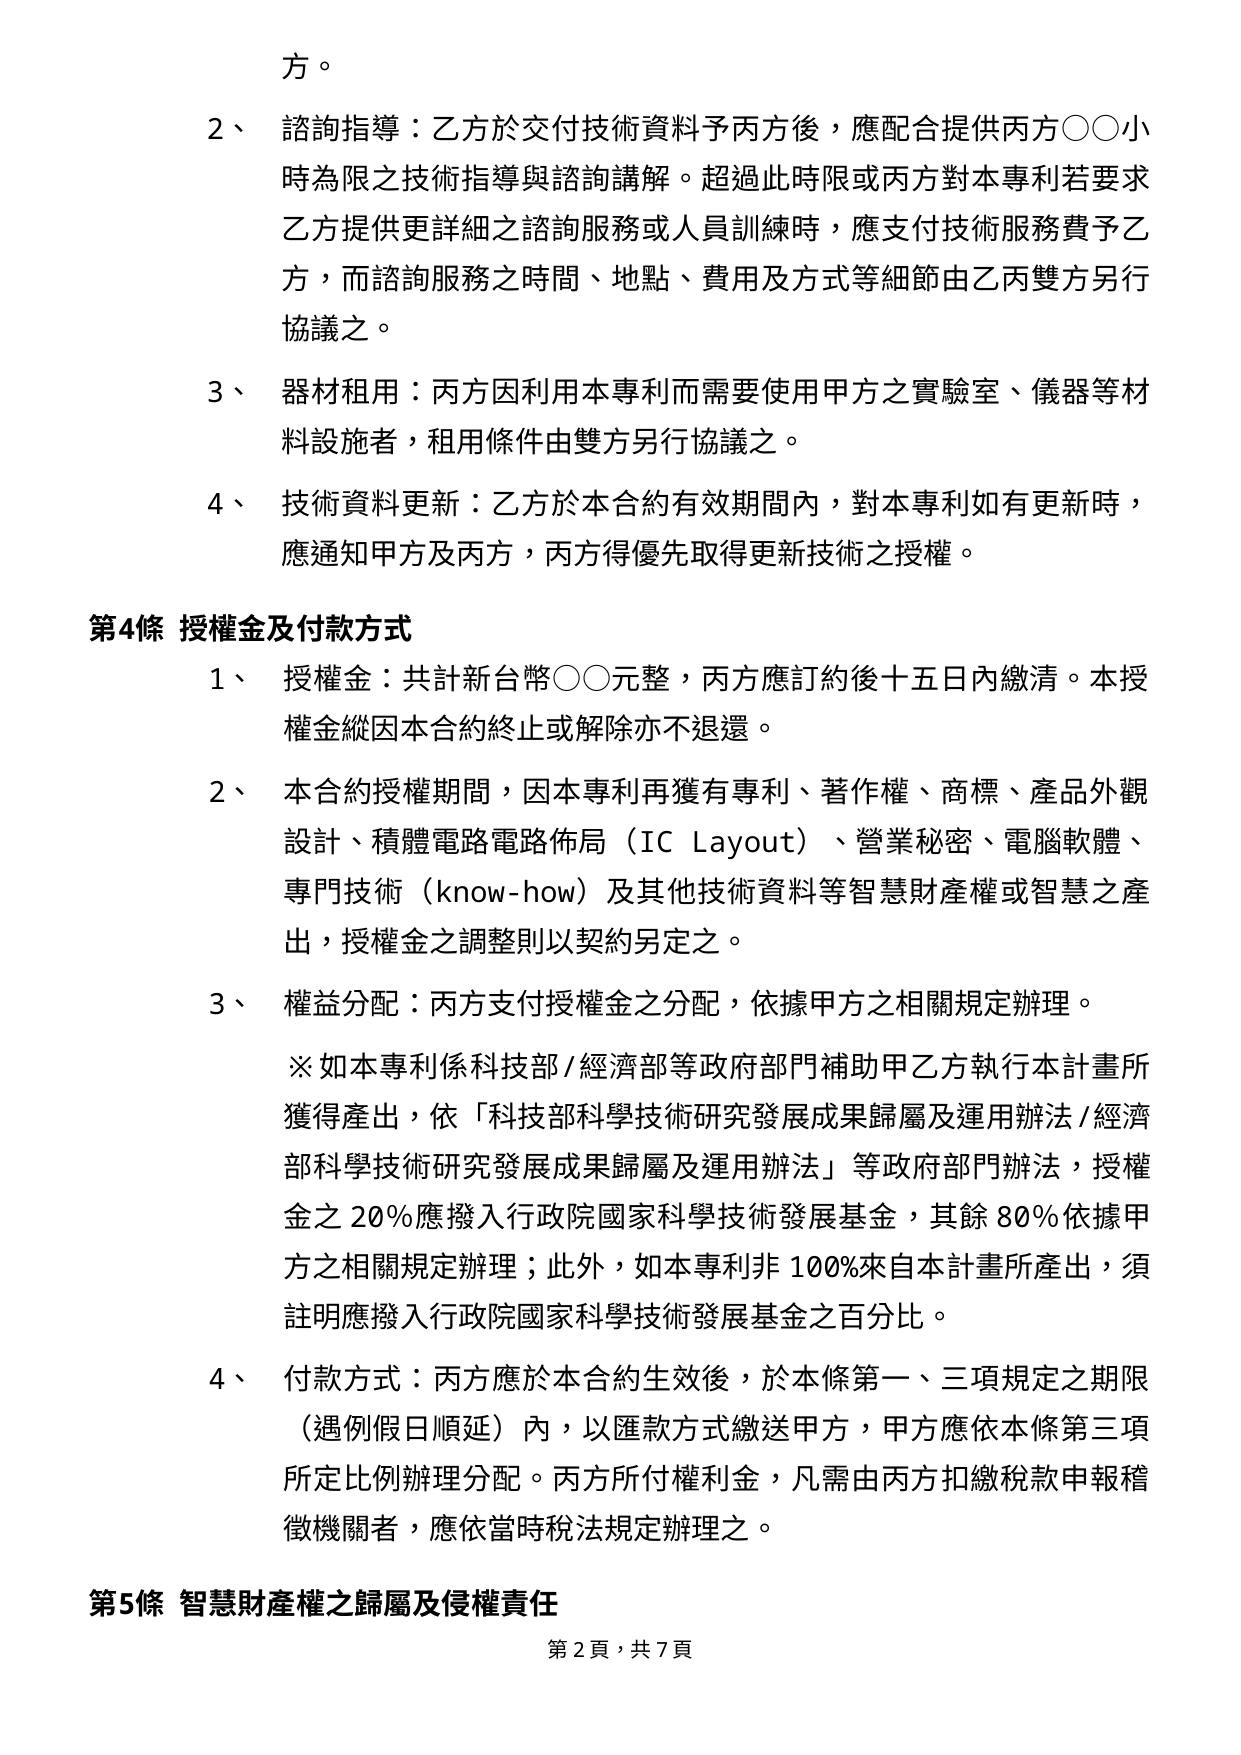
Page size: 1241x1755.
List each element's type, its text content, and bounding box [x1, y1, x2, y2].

list 本合約授權期間，因本專利再獲有專利、著作權、商標、產品外觀設計、積體電路電路佈局（IC Layout）、營業秘密、電腦軟體、專門技術（know-how）及其他技術資料等智慧財產權或智慧之產出，授權金之調整則以契約另定之。 [208, 762, 1152, 962]
list 技術資料更新：乙方於本合約有效期間內，對本專利如有更新時，應通知甲方及丙方，丙方得優先取得更新技術之授權。 [206, 475, 1152, 575]
list 付款方式：丙方應於本合約生效後，於本條第一、三項規定之期限（遇例假日順延）內，以匯款方式繳送甲方，甲方應依本條第三項所定比例辦理分配。丙方所付權利金，凡需由丙方扣繳稅款申報稽徵機關者，應依當時稅法規定辦理之。 [208, 1350, 1152, 1550]
list 權益分配：丙方支付授權金之分配，依據甲方之相關規定辦理。 [208, 975, 1152, 1025]
list 資料交付：乙方應於本合約生效後三十日內將本專利資料交付於丙方。 [206, 37, 1152, 87]
list 授權金及付款方式 [89, 600, 1152, 650]
list 智慧財產權之歸屬及侵權責任 [89, 1575, 1152, 1625]
list 器材租用：丙方因利用本專利而需要使用甲方之實驗室、儀器等材料設施者，租用條件由雙方另行協議之。 [206, 362, 1152, 462]
list 授權金：共計新台幣○○元整，丙方應訂約後十五日內繳清。本授權金縱因本合約終止或解除亦不退還。 [208, 650, 1152, 750]
text ※如本專利係科技部/經濟部等政府部門補助甲乙方執行本計畫所獲得產出，依「科技部科學技術研究發展成果歸屬及運用辦法/經濟部科學技術研究發展成果歸屬及運用辦法」等政府部門辦法，授權金之20％應撥入行政院國家科學技術發展基金，其餘80％依據甲方之相關規定辦理；此外，如本專利非100%來自本計畫所產出，須註明應撥入行政院國家科學技術發展基金之百分比。 [283, 1037, 1152, 1337]
list 諮詢指導：乙方於交付技術資料予丙方後，應配合提供丙方○○小時為限之技術指導與諮詢講解。超過此時限或丙方對本專利若要求乙方提供更詳細之諮詢服務或人員訓練時，應支付技術服務費予乙方，而諮詢服務之時間、地點、費用及方式等細節由乙丙雙方另行協議之。 [206, 100, 1152, 350]
